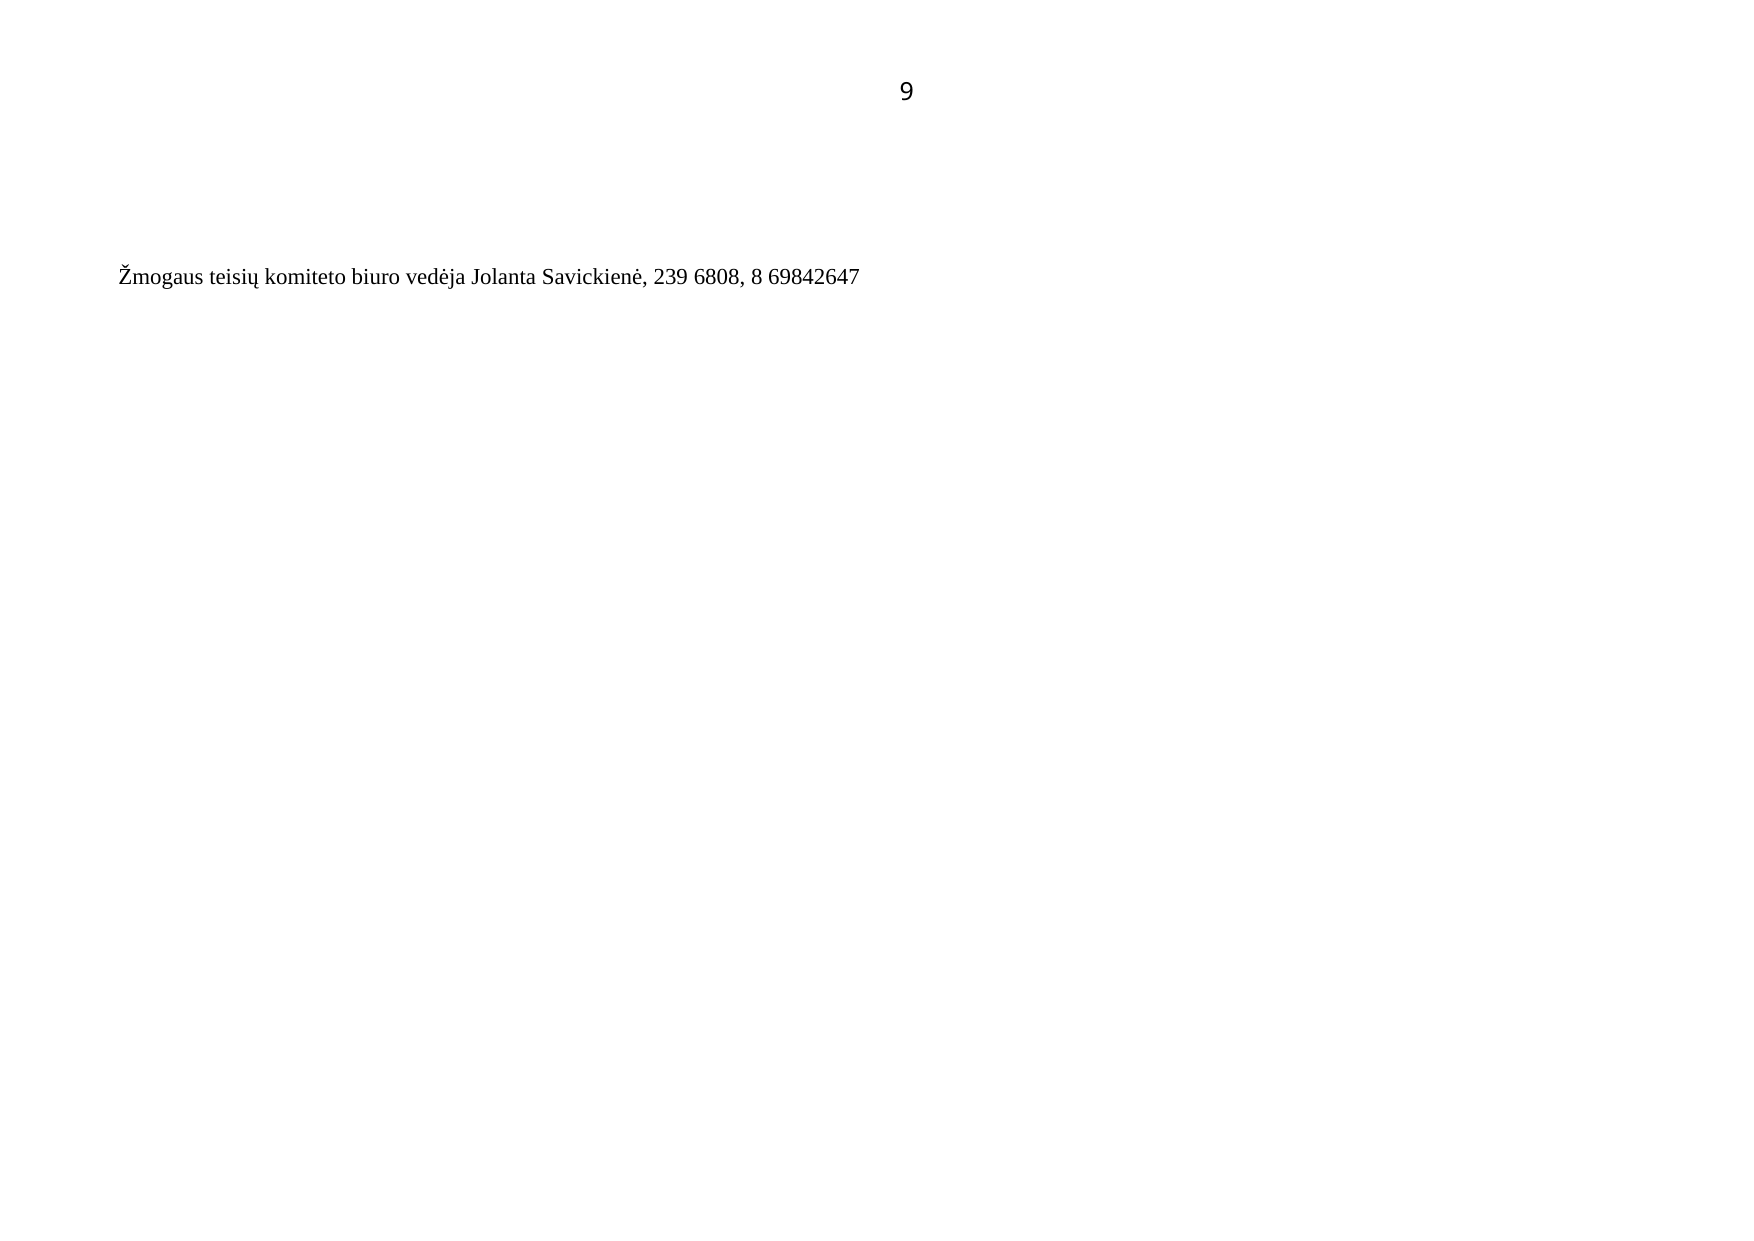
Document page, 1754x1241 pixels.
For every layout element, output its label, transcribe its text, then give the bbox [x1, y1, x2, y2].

text Žmogaus teisių komiteto biuro vedėja Jolanta Savickienė, 239 6808, 8 69842647 [118, 263, 1695, 290]
